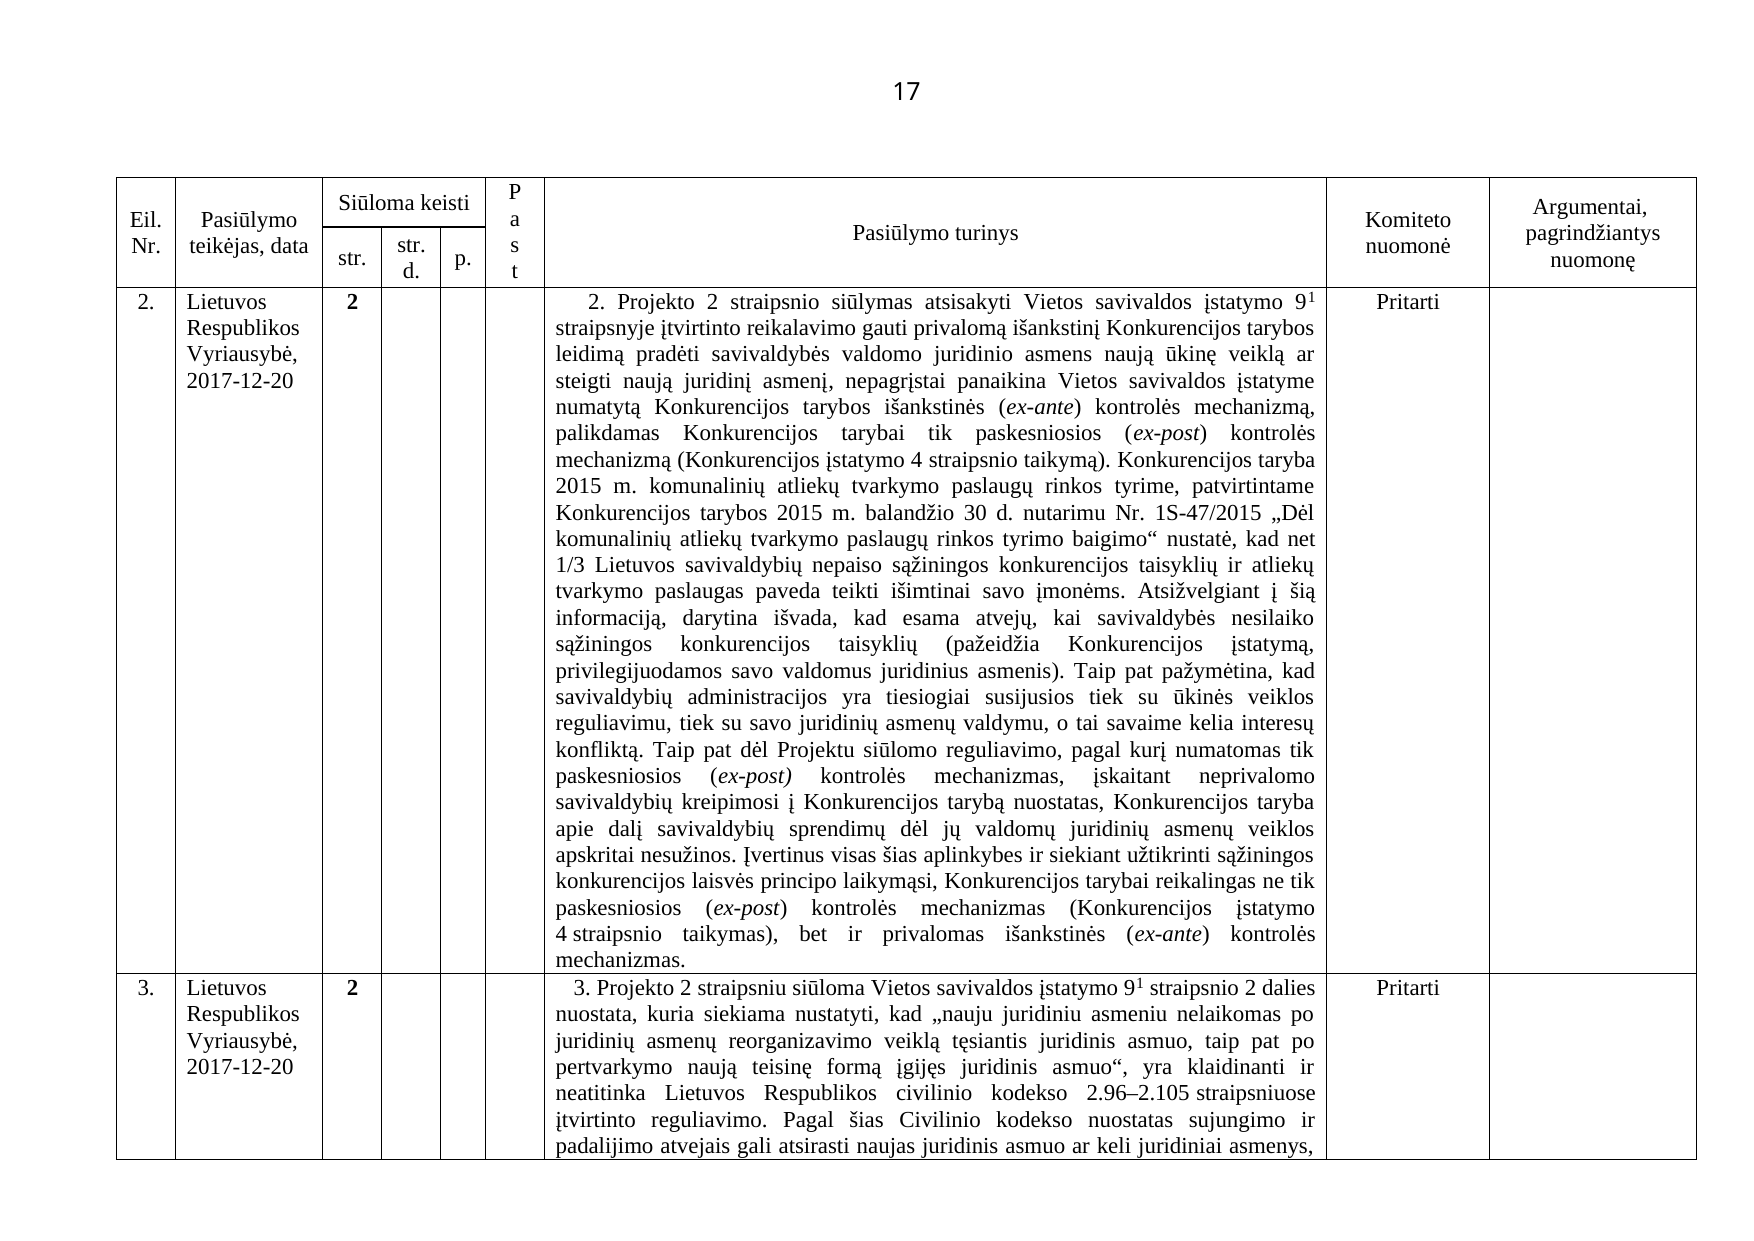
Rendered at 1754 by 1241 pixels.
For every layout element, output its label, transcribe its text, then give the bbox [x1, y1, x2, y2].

table_cell [441, 288, 485, 973]
table_cell 2. Projekto 2 straipsnio siūlymas atsisakyti Vietos savivaldos įstatymo 91 straipsnyje įtvirtinto reikalavimo gauti privalomą išankstinį Konkurencijos tarybos leidimą pradėti savivaldybės valdomo juridinio asmens naują ūkinę veiklą ar steigti naują juridinį asmenį, nepagrįstai panaikina Vietos savivaldos įstatyme numatytą Konkurencijos tarybos išankstinės (ex-ante) kontrolės mechanizmą, palikdamas Konkurencijos tarybai tik paskesniosios (ex-post) kontrolės mechanizmą (Konkurencijos įstatymo 4 straipsnio taikymą). Konkurencijos taryba 2015 m. komunalinių atliekų tvarkymo paslaugų rinkos tyrime, patvirtintame Konkurencijos tarybos 2015 m. balandžio 30 d. nutarimu Nr. 1S-47/2015 „Dėl komunalinių atliekų tvarkymo paslaugų rinkos tyrimo baigimo“ nustatė, kad net 1/3 Lietuvos savivaldybių nepaiso sąžiningos konkurencijos taisyklių ir atliekų tvarkymo paslaugas paveda teikti išimtinai savo įmonėms. Atsižvelgiant į šią informaciją, darytina išvada, kad esama atvejų, kai savivaldybės nesilaiko sąžiningos konkurencijos taisyklių (pažeidžia Konkurencijos įstatymą, privilegijuodamos savo valdomus juridinius asmenis). Taip pat pažymėtina, kad savivaldybių administracijos yra tiesiogiai susijusios tiek su ūkinės veiklos reguliavimu, tiek su savo juridinių asmenų valdymu, o tai savaime kelia interesų konfliktą. Taip pat dėl Projektu siūlomo reguliavimo, pagal kurį numatomas tik paskesniosios (ex-post) kontrolės mechanizmas, įskaitant neprivalomo savivaldybių kreipimosi į Konkurencijos tarybą nuostatas, Konkurencijos taryba apie dalį savivaldybių sprendimų dėl jų valdomų juridinių asmenų veiklos apskritai nesužinos. Įvertinus visas šias aplinkybes ir siekiant užtikrinti sąžiningos konkurencijos laisvės principo laikymąsi, Konkurencijos tarybai reikalingas ne tik paskesniosios (ex-post) kontrolės mechanizmas (Konkurencijos įstatymo 4 straipsnio taikymas), bet ir privalomas išankstinės (ex-ante) kontrolės mechanizmas. [545, 288, 1326, 973]
table_header Argumentai, pagrindžiantys nuomonę [1490, 178, 1696, 287]
table_cell Lietuvos Respublikos Vyriausybė, 2017-12-20 [176, 288, 322, 973]
table_header Pasiūlymo turinys [545, 178, 1326, 287]
table_header Siūloma keisti [323, 178, 485, 226]
table_cell 3. Projekto 2 straipsniu siūloma Vietos savivaldos įstatymo 91 straipsnio 2 dalies nuostata, kuria siekiama nustatyti, kad „nauju juridiniu asmeniu nelaikomas po juridinių asmenų reorganizavimo veiklą tęsiantis juridinis asmuo, taip pat po pertvarkymo naują teisinę formą įgijęs juridinis asmuo“, yra klaidinanti ir neatitinka Lietuvos Respublikos civilinio kodekso 2.96–2.105 straipsniuose įtvirtinto reguliavimo. Pagal šias Civilinio kodekso nuostatas sujungimo ir padalijimo atvejais gali atsirasti naujas juridinis asmuo ar keli juridiniai asmenys, [545, 974, 1326, 1158]
table_cell Pritarti [1327, 288, 1489, 973]
table_cell [1490, 288, 1696, 973]
table_header Komiteto nuomonė [1327, 178, 1489, 287]
table_cell 2 [323, 974, 381, 1158]
table_header Pastabos [486, 178, 544, 287]
table_cell 2 [323, 288, 381, 973]
table_header Pasiūlymo teikėjas, data [176, 178, 322, 287]
table_cell p. [441, 228, 485, 287]
table_cell [382, 974, 440, 1158]
table_header Eil. Nr. [117, 178, 175, 287]
table_cell [382, 288, 440, 973]
table_cell 3. [117, 974, 175, 1158]
table_cell Pritarti [1327, 974, 1489, 1158]
table_cell [441, 974, 485, 1158]
table_cell Lietuvos Respublikos Vyriausybė, 2017-12-20 [176, 974, 322, 1158]
table_cell str. d. [382, 228, 440, 287]
table_cell [1490, 974, 1696, 1158]
table_cell 2. [117, 288, 175, 973]
table_cell str. [323, 228, 381, 287]
table_cell [486, 974, 544, 1158]
table_cell [486, 288, 544, 973]
